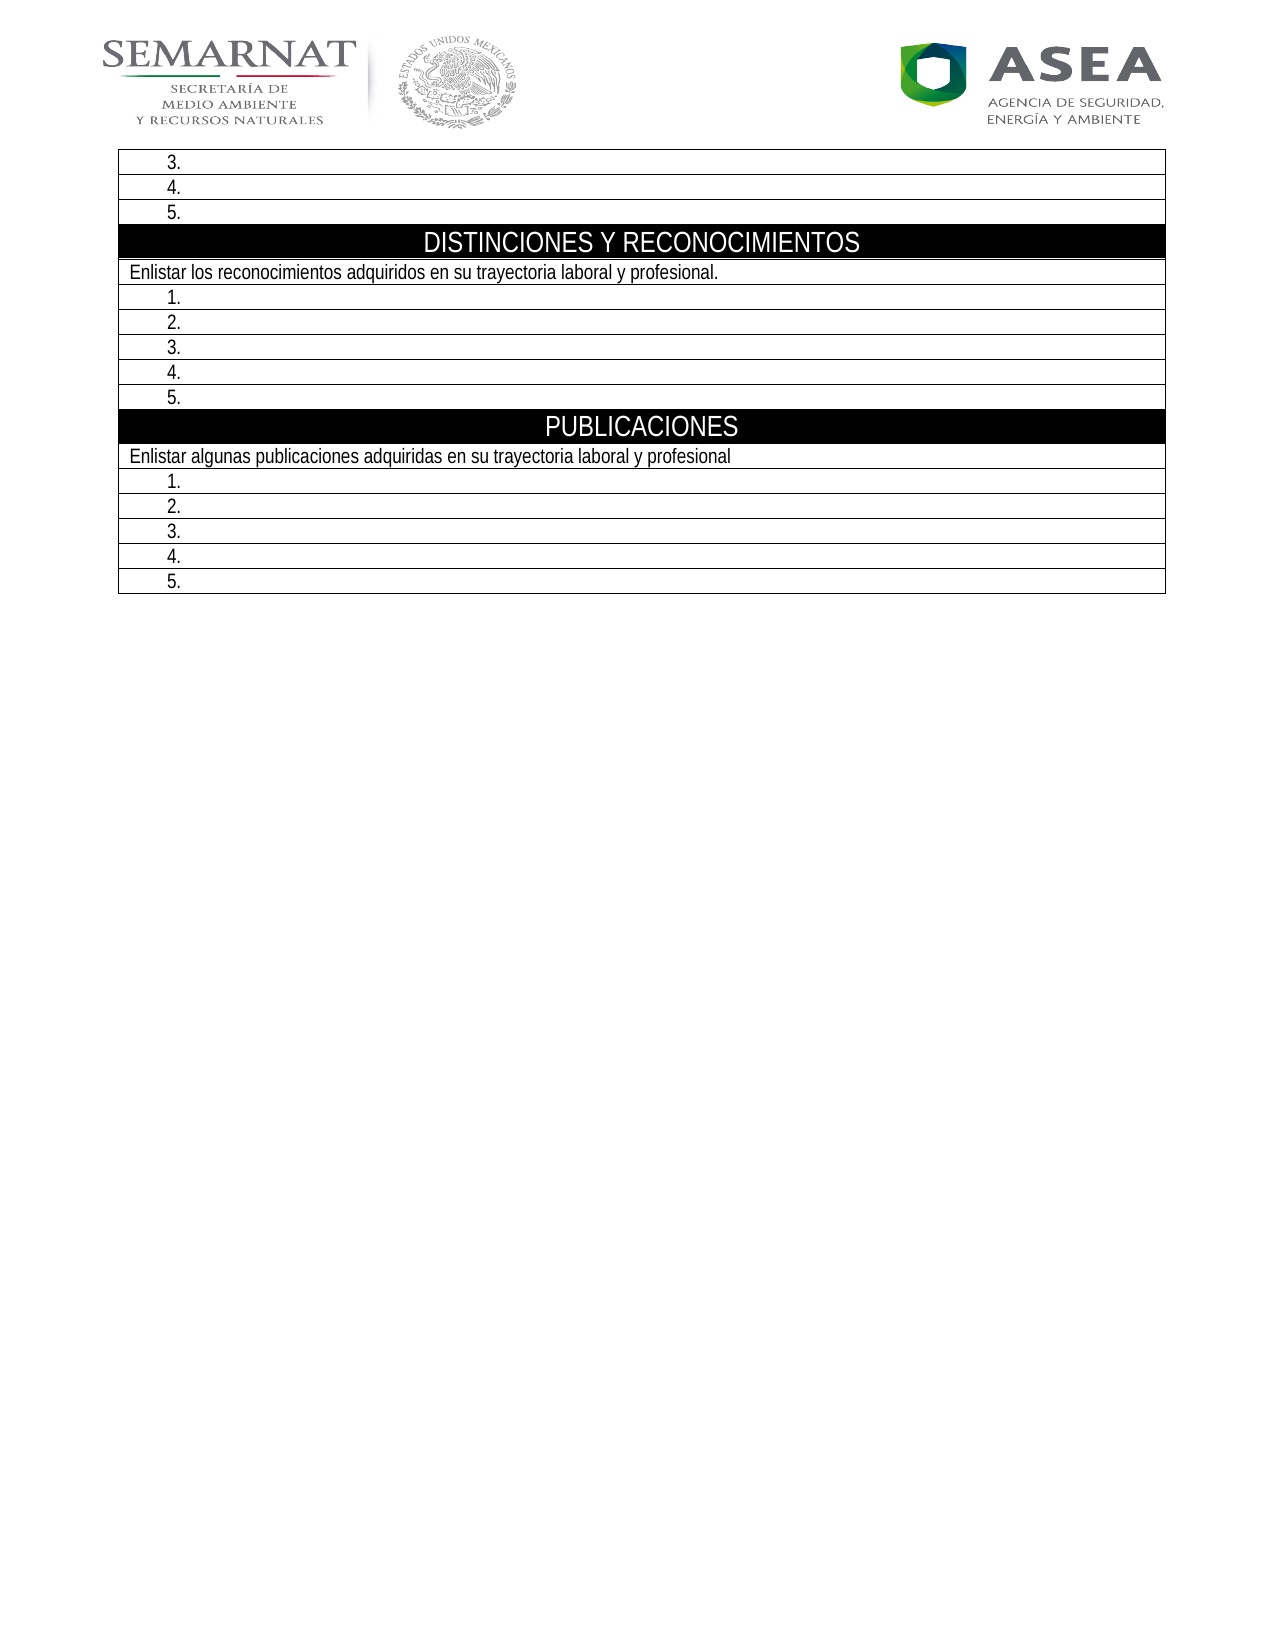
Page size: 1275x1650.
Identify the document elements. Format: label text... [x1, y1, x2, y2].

table_cell [119, 494, 1165, 518]
table_cell [119, 285, 1165, 308]
table_cell [119, 385, 1165, 408]
table_cell [119, 469, 1165, 493]
table_cell Enlistar algunas publicaciones adquiridas en su trayectoria laboral y profesional [119, 444, 1165, 468]
table_cell Enlistar los reconocimientos adquiridos en su trayectoria laboral y profesional. [119, 260, 1165, 283]
table_cell PUBLICACIONES [119, 410, 1165, 443]
table_cell [119, 335, 1165, 358]
table_cell [119, 150, 1165, 174]
table_cell [119, 360, 1165, 383]
table_cell DISTINCIONES Y RECONOCIMIENTOS [119, 225, 1165, 258]
table_cell [119, 310, 1165, 333]
table_cell [119, 569, 1165, 593]
table_cell [119, 175, 1165, 199]
table_cell [119, 200, 1165, 224]
table_cell [119, 519, 1165, 543]
table_cell [119, 544, 1165, 568]
